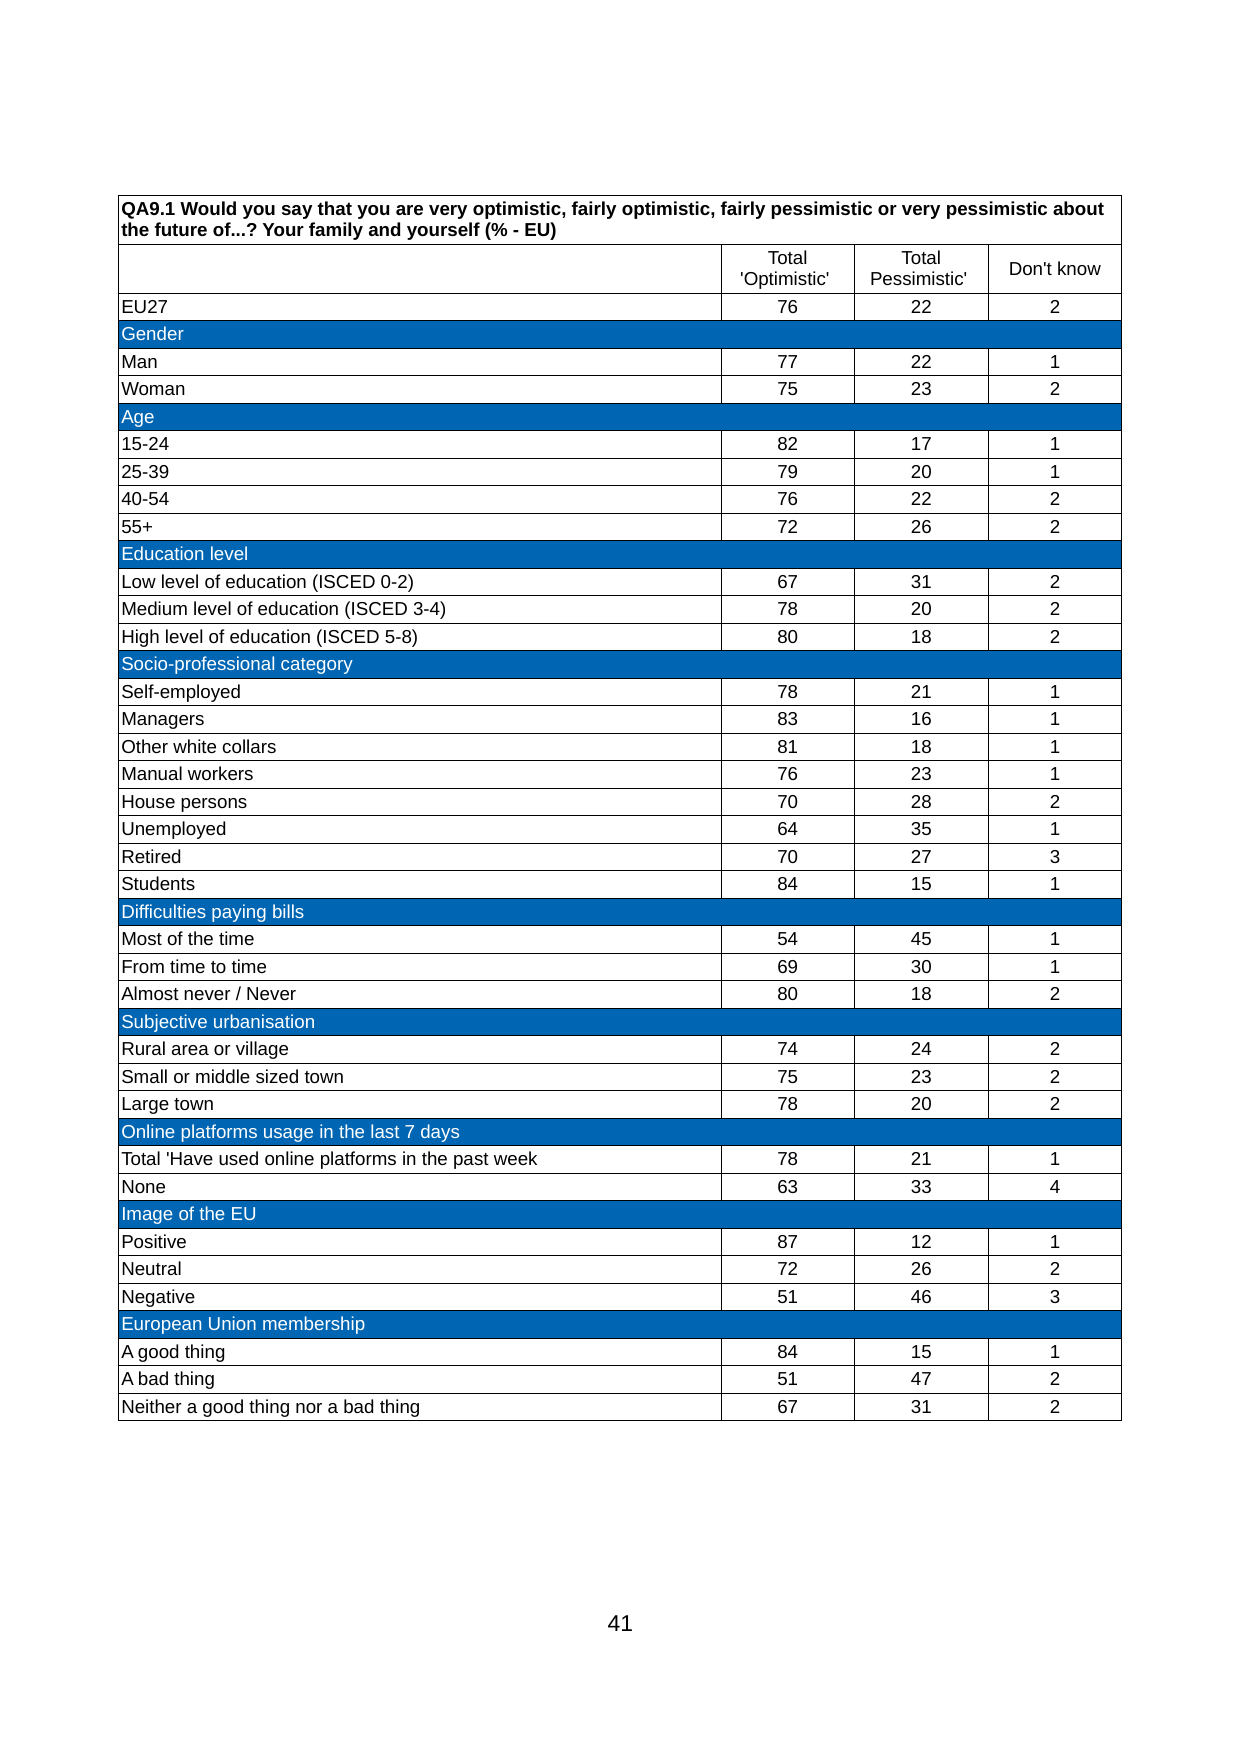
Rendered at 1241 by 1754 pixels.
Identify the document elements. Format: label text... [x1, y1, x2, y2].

table_cell 2 [989, 1064, 1121, 1090]
table_cell 80 [722, 981, 854, 1008]
table_cell 21 [855, 1146, 988, 1173]
table_header QA9.1 Would you say that you are very optimistic, fairly optimistic, fairly pessimistic or very pessimistic about the future of...? Your family and yourself (% - EU) [119, 196, 1121, 244]
table_cell Managers [119, 706, 721, 733]
table_cell High level of education (ISCED 5-8) [119, 624, 721, 650]
table_cell 1 [989, 816, 1121, 843]
table_cell Negative [119, 1284, 721, 1310]
table_cell 1 [989, 734, 1121, 760]
table_cell Gender [119, 321, 1121, 348]
table_cell 63 [722, 1174, 854, 1200]
table_cell 76 [722, 761, 854, 788]
table_cell 33 [855, 1174, 988, 1200]
table_cell 18 [855, 981, 988, 1008]
table_cell 2 [989, 789, 1121, 815]
table_cell 1 [989, 349, 1121, 375]
table_cell 1 [989, 1229, 1121, 1255]
table_cell Other white collars [119, 734, 721, 760]
table_cell 1 [989, 431, 1121, 458]
table_cell 2 [989, 1036, 1121, 1063]
table_cell 2 [989, 1091, 1121, 1118]
table_cell 20 [855, 459, 988, 485]
table_cell Almost never / Never [119, 981, 721, 1008]
table_cell 2 [989, 981, 1121, 1008]
table_cell Neutral [119, 1256, 721, 1283]
table_cell 12 [855, 1229, 988, 1255]
table_cell 64 [722, 816, 854, 843]
table_cell None [119, 1174, 721, 1200]
table_cell 20 [855, 1091, 988, 1118]
table_cell 27 [855, 844, 988, 870]
table_cell 78 [722, 596, 854, 623]
table_cell 18 [855, 624, 988, 650]
table_cell 1 [989, 1146, 1121, 1173]
table_cell 72 [722, 514, 854, 540]
table_cell 2 [989, 569, 1121, 595]
table_cell 45 [855, 926, 988, 953]
table_cell 18 [855, 734, 988, 760]
table_cell 22 [855, 349, 988, 375]
table_cell 78 [722, 1091, 854, 1118]
table_cell 77 [722, 349, 854, 375]
table_cell 72 [722, 1256, 854, 1283]
table_cell Neither a good thing nor a bad thing [119, 1394, 721, 1420]
table_cell 21 [855, 679, 988, 705]
table_cell Total 'Optimistic' [722, 245, 854, 293]
table_cell From time to time [119, 954, 721, 980]
table_cell 1 [989, 954, 1121, 980]
table_cell Woman [119, 376, 721, 403]
table_cell 54 [722, 926, 854, 953]
table_cell Total Pessimistic' [855, 245, 988, 293]
table_cell 1 [989, 459, 1121, 485]
table_cell 51 [722, 1284, 854, 1310]
table_cell 69 [722, 954, 854, 980]
table_cell Socio-professional category [119, 651, 1121, 678]
table_cell 78 [722, 679, 854, 705]
table_cell Total 'Have used online platforms in the past week [119, 1146, 721, 1173]
table_cell A good thing [119, 1339, 721, 1365]
table_cell 84 [722, 1339, 854, 1365]
table_cell 1 [989, 706, 1121, 733]
table_cell 26 [855, 1256, 988, 1283]
table_cell 2 [989, 1256, 1121, 1283]
table_cell Age [119, 404, 1121, 430]
table_cell 31 [855, 1394, 988, 1420]
table_cell 76 [722, 294, 854, 320]
table_cell Small or middle sized town [119, 1064, 721, 1090]
table_cell 22 [855, 294, 988, 320]
table_cell 75 [722, 376, 854, 403]
table_cell Image of the EU [119, 1201, 1121, 1228]
table_cell 1 [989, 1339, 1121, 1365]
table_cell European Union membership [119, 1311, 1121, 1338]
table_cell 1 [989, 871, 1121, 898]
table_cell Don't know [989, 245, 1121, 293]
table_cell 23 [855, 376, 988, 403]
table_cell 46 [855, 1284, 988, 1310]
table_cell 40-54 [119, 486, 721, 513]
table_cell 55+ [119, 514, 721, 540]
table_cell 23 [855, 761, 988, 788]
table_cell 15-24 [119, 431, 721, 458]
table_cell 84 [722, 871, 854, 898]
table_cell Subjective urbanisation [119, 1009, 1121, 1035]
table_cell EU27 [119, 294, 721, 320]
table_cell 26 [855, 514, 988, 540]
table_cell 35 [855, 816, 988, 843]
table_cell 83 [722, 706, 854, 733]
table_cell 67 [722, 569, 854, 595]
table_cell 51 [722, 1366, 854, 1393]
table_cell 67 [722, 1394, 854, 1420]
table_cell Self-employed [119, 679, 721, 705]
table_cell 87 [722, 1229, 854, 1255]
table_cell 1 [989, 761, 1121, 788]
table_cell 24 [855, 1036, 988, 1063]
table_cell 2 [989, 624, 1121, 650]
table_cell 74 [722, 1036, 854, 1063]
table_cell 3 [989, 1284, 1121, 1310]
table_cell 76 [722, 486, 854, 513]
table_cell A bad thing [119, 1366, 721, 1393]
table_cell 31 [855, 569, 988, 595]
table_cell 80 [722, 624, 854, 650]
table_cell Education level [119, 541, 1121, 568]
table_cell Most of the time [119, 926, 721, 953]
table_cell 15 [855, 871, 988, 898]
table_cell 75 [722, 1064, 854, 1090]
table_cell 2 [989, 1366, 1121, 1393]
table_cell 1 [989, 679, 1121, 705]
table_cell 2 [989, 596, 1121, 623]
table_cell [119, 245, 721, 293]
table_cell 78 [722, 1146, 854, 1173]
table_cell 82 [722, 431, 854, 458]
table_cell 2 [989, 514, 1121, 540]
table_cell 23 [855, 1064, 988, 1090]
table_cell Online platforms usage in the last 7 days [119, 1119, 1121, 1145]
table_cell 2 [989, 1394, 1121, 1420]
table_cell Students [119, 871, 721, 898]
table_cell 3 [989, 844, 1121, 870]
table_cell 2 [989, 376, 1121, 403]
table_cell 81 [722, 734, 854, 760]
table_cell 79 [722, 459, 854, 485]
table_cell Retired [119, 844, 721, 870]
table_cell 4 [989, 1174, 1121, 1200]
table_cell 16 [855, 706, 988, 733]
table_cell Unemployed [119, 816, 721, 843]
table_cell 17 [855, 431, 988, 458]
table_cell 28 [855, 789, 988, 815]
table_cell 1 [989, 926, 1121, 953]
table_cell 30 [855, 954, 988, 980]
table_cell House persons [119, 789, 721, 815]
table_cell 2 [989, 294, 1121, 320]
table_cell 47 [855, 1366, 988, 1393]
table_cell 70 [722, 844, 854, 870]
table_cell Rural area or village [119, 1036, 721, 1063]
table_cell 20 [855, 596, 988, 623]
table_cell Large town [119, 1091, 721, 1118]
table_cell 2 [989, 486, 1121, 513]
table_cell 70 [722, 789, 854, 815]
table_cell Manual workers [119, 761, 721, 788]
table_cell Difficulties paying bills [119, 899, 1121, 925]
table_cell 22 [855, 486, 988, 513]
table_cell 15 [855, 1339, 988, 1365]
table_cell Positive [119, 1229, 721, 1255]
table_cell 25-39 [119, 459, 721, 485]
table_cell Man [119, 349, 721, 375]
table_cell Low level of education (ISCED 0-2) [119, 569, 721, 595]
table_cell Medium level of education (ISCED 3-4) [119, 596, 721, 623]
